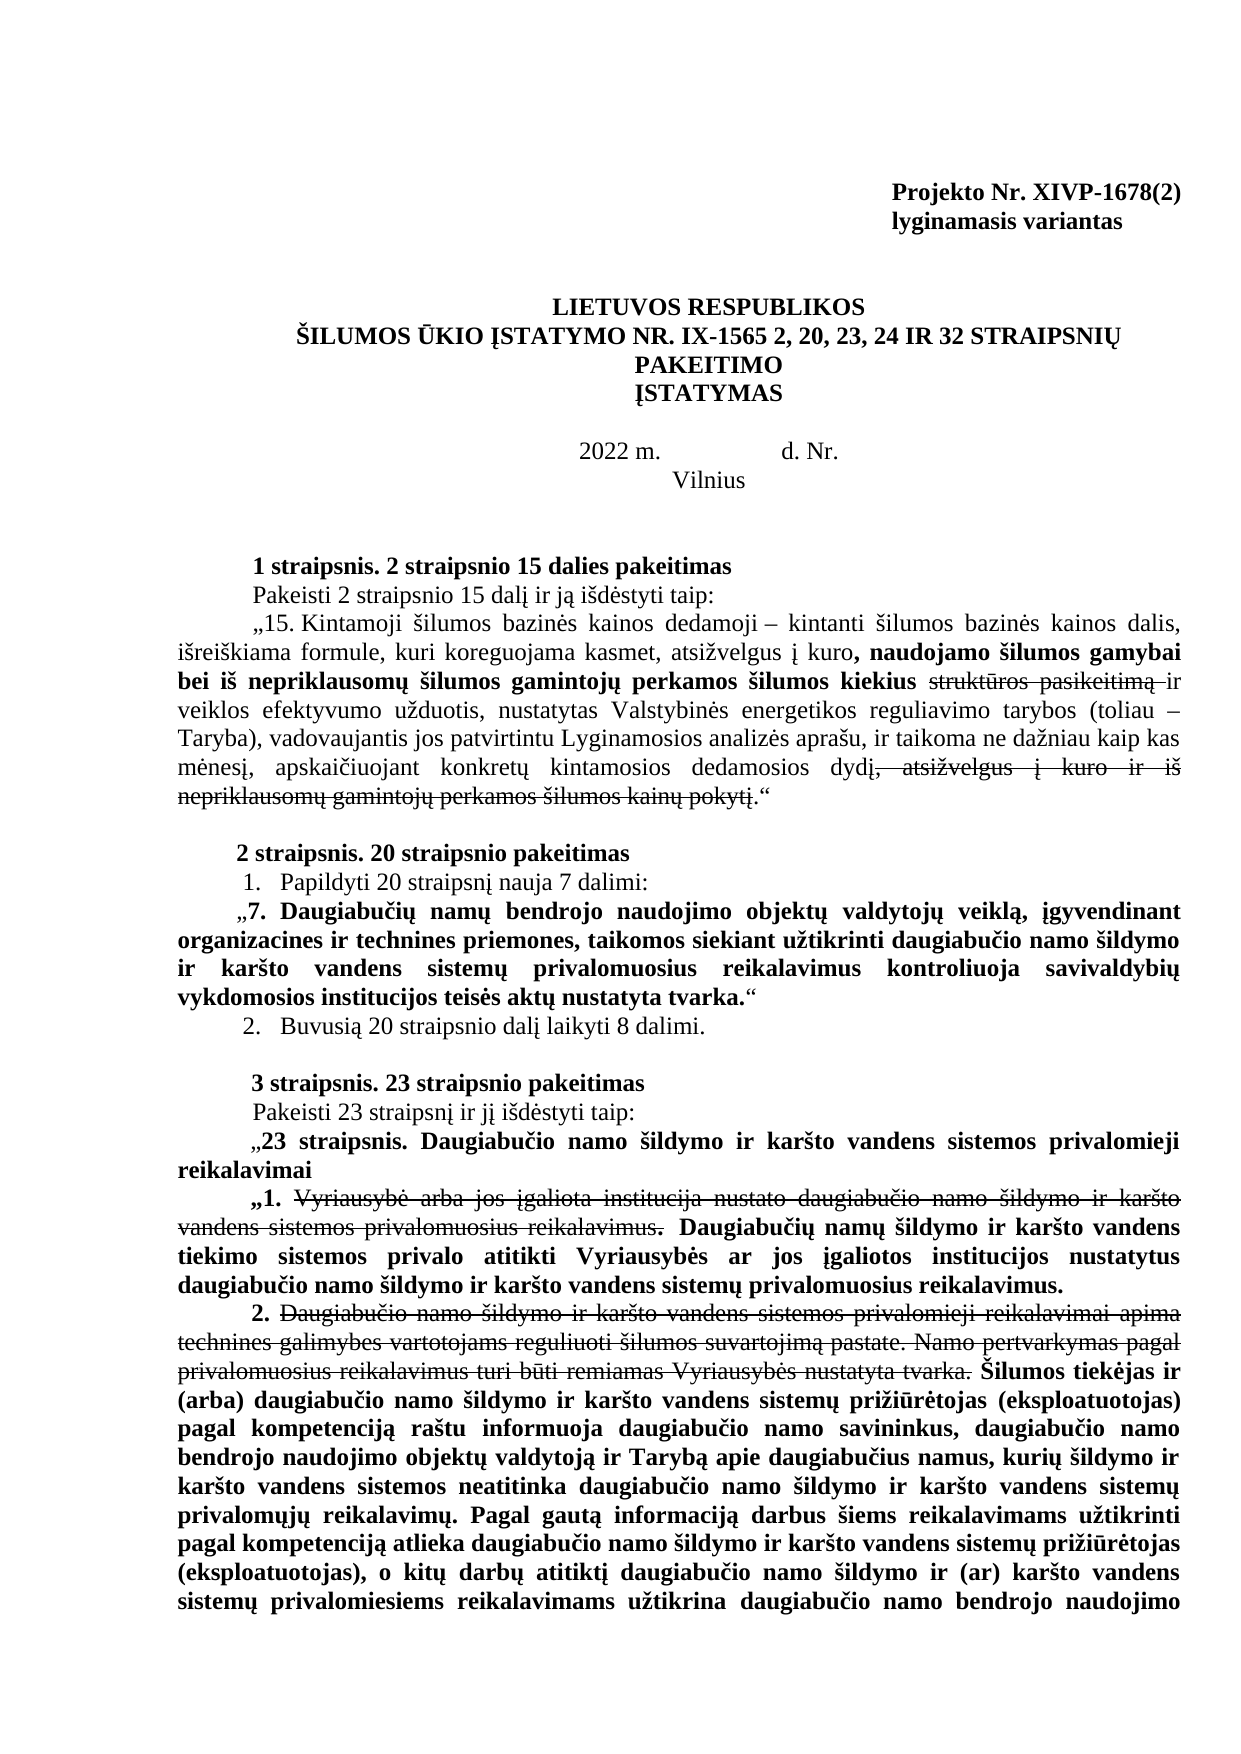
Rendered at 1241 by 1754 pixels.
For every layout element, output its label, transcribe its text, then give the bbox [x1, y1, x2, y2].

list Buvusią 20 straipsnio dalį laikyti 8 dalimi. [242, 1011, 1181, 1040]
text lyginamasis variantas [777, 206, 1181, 235]
text 1 straipsnis. 2 straipsnio 15 dalies pakeitimas [177, 551, 1181, 580]
text „23 straipsnis. Daugiabučio namo šildymo ir karšto vandens sistemos privalomieji reikalavimai [177, 1126, 1181, 1183]
text Projekto Nr. XIVP-1678(2) [177, 177, 1181, 206]
text ŠILUMOS ŪKIO ĮSTATYMO NR. IX-1565 2, 20, 23, 24 IR 32 STRAIPSNIŲ PAKEITIMO [236, 321, 1181, 378]
text Vilnius [177, 465, 1181, 493]
text 2. Daugiabučio namo šildymo ir karšto vandens sistemos privalomieji reikalavimai apima technines galimybes vartotojams reguliuoti šilumos suvartojimą pastate. Namo pertvarkymas pagal privalomuosius reikalavimus turi būti remiamas Vyriausybės nustatyta tvarka. Šilumos tiekėjas ir (arba) daugiabučio namo šildymo ir karšto vandens sistemų prižiūrėtojas (eksploatuotojas) pagal kompetenciją raštu informuoja daugiabučio namo savininkus, daugiabučio namo bendrojo naudojimo objektų valdytoją ir Tarybą apie daugiabučius namus, kurių šildymo ir karšto vandens sistemos neatitinka daugiabučio namo šildymo ir karšto vandens sistemų privalomųjų reikalavimų. Pagal gautą informaciją darbus šiems reikalavimams užtikrinti pagal kompetenciją atlieka daugiabučio namo šildymo ir karšto vandens sistemų prižiūrėtojas (eksploatuotojas), o kitų darbų atitiktį daugiabučio namo šildymo ir (ar) karšto vandens sistemų privalomiesiems reikalavimams užtikrina daugiabučio namo bendrojo naudojimo objektų valdytojas ne vėliau kaip per keturis metus nuo pranešimo apie daugiabučio namo šildymo ir (ar) karšto vandens sistemų privalomųjų reikalavimų neatitiktį gavimo dienos. Šių darbų išlaidas apmoka daugiabučio namo butų ir kitų patalpų savininkai pagal Civilinio kodekso 4.82 straipsnio 3 dalies nuostatas. Šių darbų išlaidoms kompensuoti teikiama valstybės parama pagal Lietuvos Respublikos valstybės paramos daugiabučiams namams atnaujinti (modernizuoti) įstatymą. [177, 1298, 1181, 1343]
text Pakeisti 2 straipsnio 15 dalį ir ją išdėstyti taip: [177, 580, 1181, 608]
text Pakeisti 23 straipsnį ir jį išdėstyti taip: [177, 1097, 1181, 1126]
text 2. Daugiabučio namo šildymo ir karšto vandens sistemos privalomieji reikalavimai apima technines galimybes vartotojams reguliuoti šilumos suvartojimą pastate. Namo pertvarkymas pagal privalomuosius reikalavimus turi būti remiamas Vyriausybės nustatyta tvarka. Šilumos tiekėjas ir (arba) daugiabučio namo šildymo ir karšto vandens sistemų prižiūrėtojas (eksploatuotojas) pagal kompetenciją raštu informuoja daugiabučio namo savininkus, daugiabučio namo bendrojo naudojimo objektų valdytoją ir Tarybą apie daugiabučius namus, kurių šildymo ir karšto vandens sistemos neatitinka daugiabučio namo šildymo ir karšto vandens sistemų privalomųjų reikalavimų. Pagal gautą informaciją darbus šiems reikalavimams užtikrinti pagal kompetenciją atlieka daugiabučio namo šildymo ir karšto vandens sistemų prižiūrėtojas (eksploatuotojas), o kitų darbų atitiktį daugiabučio namo šildymo ir (ar) karšto vandens sistemų privalomiesiems reikalavimams užtikrina daugiabučio namo bendrojo naudojimo objektų valdytojas ne vėliau kaip per keturis metus nuo pranešimo apie daugiabučio namo šildymo ir (ar) karšto vandens sistemų privalomųjų reikalavimų neatitiktį gavimo dienos. Šių darbų išlaidas apmoka daugiabučio namo butų ir kitų patalpų savininkai pagal Civilinio kodekso 4.82 straipsnio 3 dalies nuostatas. Šių darbų išlaidoms kompensuoti teikiama valstybės parama pagal Lietuvos Respublikos valstybės paramos daugiabučiams namams atnaujinti (modernizuoti) įstatymą. [177, 1344, 1181, 1615]
text „1. Vyriausybė arba jos įgaliota institucija nustato daugiabučio namo šildymo ir karšto vandens sistemos privalomuosius reikalavimus. Daugiabučių namų šildymo ir karšto vandens tiekimo sistemos privalo atitikti Vyriausybės ar jos įgaliotos institucijos nustatytus daugiabučio namo šildymo ir karšto vandens sistemų privalomuosius reikalavimus. [177, 1183, 1181, 1298]
text 2022 m. lapkričio _ d. Nr. [177, 436, 1181, 465]
list Papildyti 20 straipsnį nauja 7 dalimi: [242, 867, 1181, 896]
text ĮSTATYMAS [177, 378, 1181, 407]
text „7. Daugiabučių namų bendrojo naudojimo objektų valdytojų veiklą, įgyvendinant organizacines ir technines priemones, taikomos siekiant užtikrinti daugiabučio namo šildymo ir karšto vandens sistemų privalomuosius reikalavimus kontroliuoja savivaldybių vykdomosios institucijos teisės aktų nustatyta tvarka.“ [177, 896, 1181, 1011]
text „15. Kintamoji šilumos bazinės kainos dedamoji – kintanti šilumos bazinės kainos dalis, išreiškiama formule, kuri koreguojama kasmet, atsižvelgus į kuro, naudojamo šilumos gamybai bei iš nepriklausomų šilumos gamintojų perkamos šilumos kiekius struktūros pasikeitimą ir veiklos efektyvumo užduotis, nustatytas Valstybinės energetikos reguliavimo tarybos (toliau – Taryba), vadovaujantis jos patvirtintu Lyginamosios analizės aprašu, ir taikoma ne dažniau kaip kas mėnesį, apskaičiuojant konkretų kintamosios dedamosios dydį, atsižvelgus į kuro ir iš nepriklausomų gamintojų perkamos šilumos kainų pokytį.“ [177, 608, 1181, 810]
text 3 straipsnis. 23 straipsnio pakeitimas [177, 1068, 1181, 1097]
text 2 straipsnis. 20 straipsnio pakeitimas [177, 838, 1181, 867]
text LIETUVOS RESPUBLIKOS [177, 292, 1181, 321]
